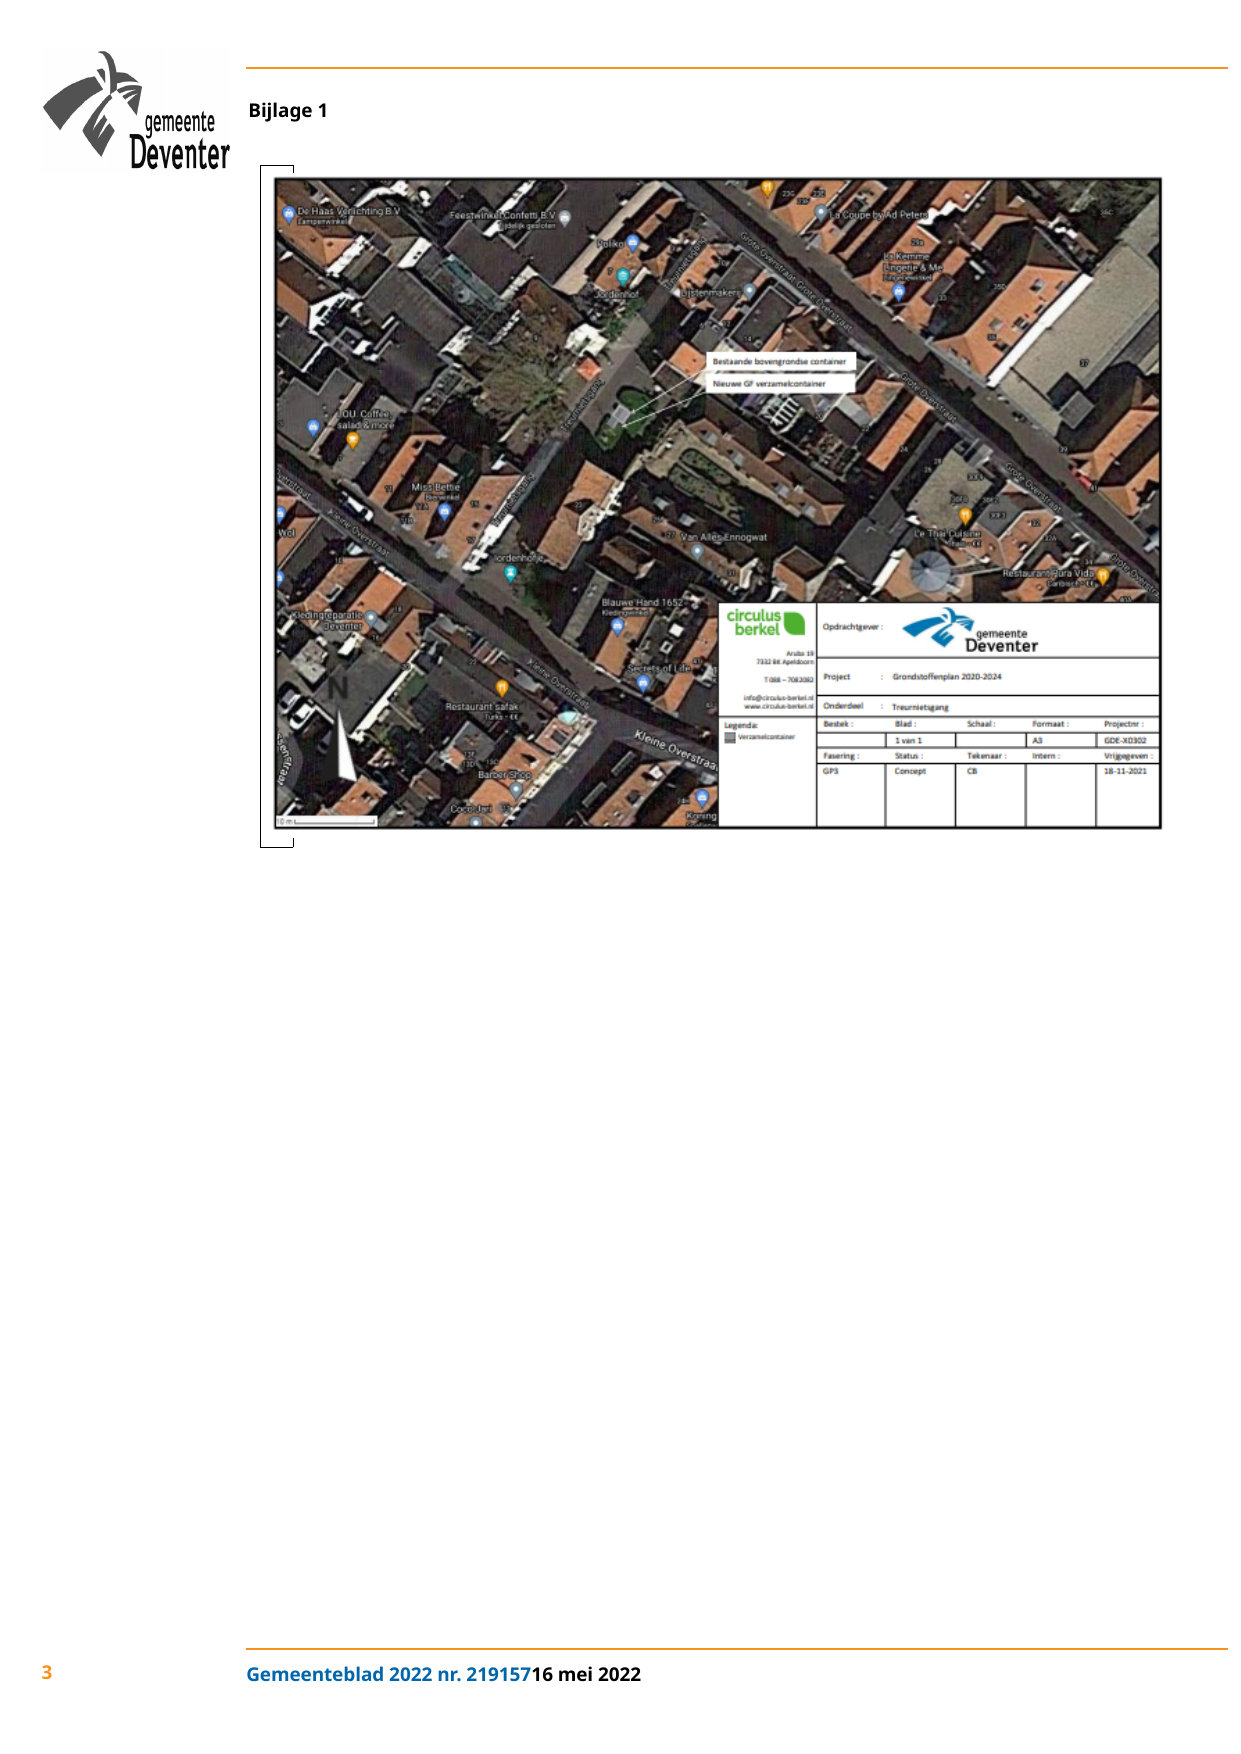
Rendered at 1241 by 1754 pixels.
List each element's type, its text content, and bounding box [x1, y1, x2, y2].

picture [268, 173, 1173, 838]
picture [41, 47, 231, 172]
text Bijlage 1 [248, 95, 1152, 123]
